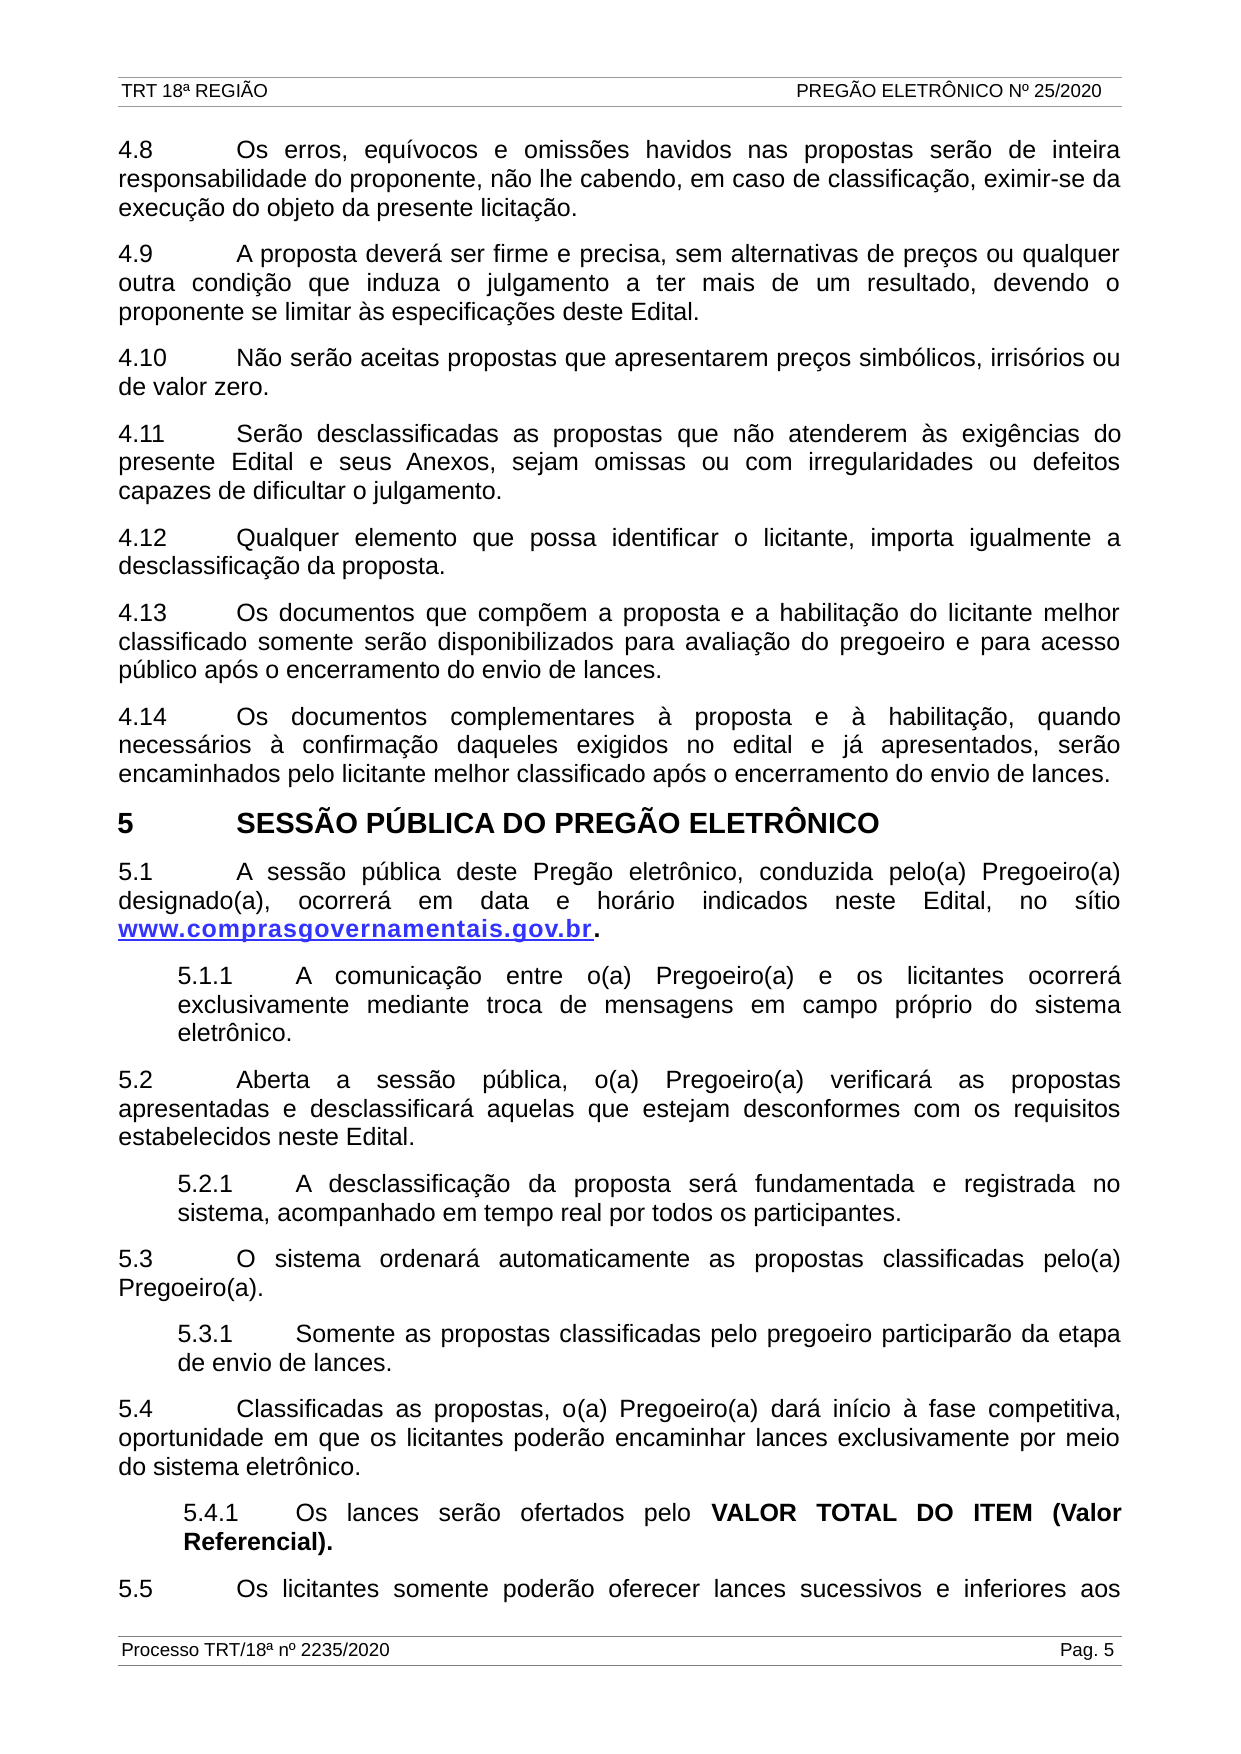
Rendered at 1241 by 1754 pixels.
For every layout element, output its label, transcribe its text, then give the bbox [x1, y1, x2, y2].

list 4.12 Qualquer elemento que possa identificar o licitante, importa igualmente a desclassificação da proposta. [118, 523, 1122, 580]
text 5.2.1 A desclassificação da proposta será fundamentada e registrada no sistema, acompanhado em tempo real por todos os participantes. [177, 1169, 1122, 1226]
text 5.5 Os licitantes somente poderão oferecer lances sucessivos e inferiores aos [118, 1574, 1122, 1602]
text 4.9 A proposta deverá ser firme e precisa, sem alternativas de preços ou qualquer outra condição que induza o julgamento a ter mais de um resultado, devendo o proponente se limitar às especificações deste Edital. [118, 239, 1122, 326]
text 5.4.1 Os lances serão ofertados pelo VALOR TOTAL DO ITEM (Valor Referencial). [183, 1498, 1122, 1556]
text 4.13 Os documentos que compõem a proposta e a habilitação do licitante melhor classificado somente serão disponibilizados para avaliação do pregoeiro e para acesso público após o encerramento do envio de lances. [118, 598, 1122, 684]
text 4.14 Os documentos complementares à proposta e à habilitação, quando necessários à confirmação daqueles exigidos no edital e já apresentados, serão encaminhados pelo licitante melhor classificado após o encerramento do envio de lances. [118, 702, 1122, 788]
text 4.10 Não serão aceitas propostas que apresentarem preços simbólicos, irrisórios ou de valor zero. [118, 343, 1122, 401]
text 5.1 A sessão pública deste Pregão eletrônico, conduzida pelo(a) Pregoeiro(a) designado(a), ocorrerá em data e horário indicados neste Edital, no sítio www.comprasgovernamentais.gov.br. [118, 857, 1122, 943]
text 4.11 Serão desclassificadas as propostas que não atenderem às exigências do presente Edital e seus Anexos, sejam omissas ou com irregularidades ou defeitos capazes de dificultar o julgamento. [118, 419, 1122, 505]
text 5.3 O sistema ordenará automaticamente as propostas classificadas pelo(a) Pregoeiro(a). [118, 1244, 1122, 1302]
text 4.8 Os erros, equívocos e omissões havidos nas propostas serão de inteira responsabilidade do proponente, não lhe cabendo, em caso de classificação, eximir-se da execução do objeto da presente licitação. [118, 136, 1122, 222]
text 5.2 Aberta a sessão pública, o(a) Pregoeiro(a) verificará as propostas apresentadas e desclassificará aquelas que estejam desconformes com os requisitos estabelecidos neste Edital. [118, 1065, 1122, 1151]
text 5 SESSÃO PÚBLICA DO PREGÃO ELETRÔNICO [117, 806, 1122, 839]
text 5.3.1 Somente as propostas classificadas pelo pregoeiro participarão da etapa de envio de lances. [177, 1319, 1122, 1377]
text 5.1.1 A comunicação entre o(a) Pregoeiro(a) e os licitantes ocorrerá exclusivamente mediante troca de mensagens em campo próprio do sistema eletrônico. [177, 961, 1122, 1047]
text 5.4 Classificadas as propostas, o(a) Pregoeiro(a) dará início à fase competitiva, oportunidade em que os licitantes poderão encaminhar lances exclusivamente por meio do sistema eletrônico. [118, 1394, 1122, 1481]
